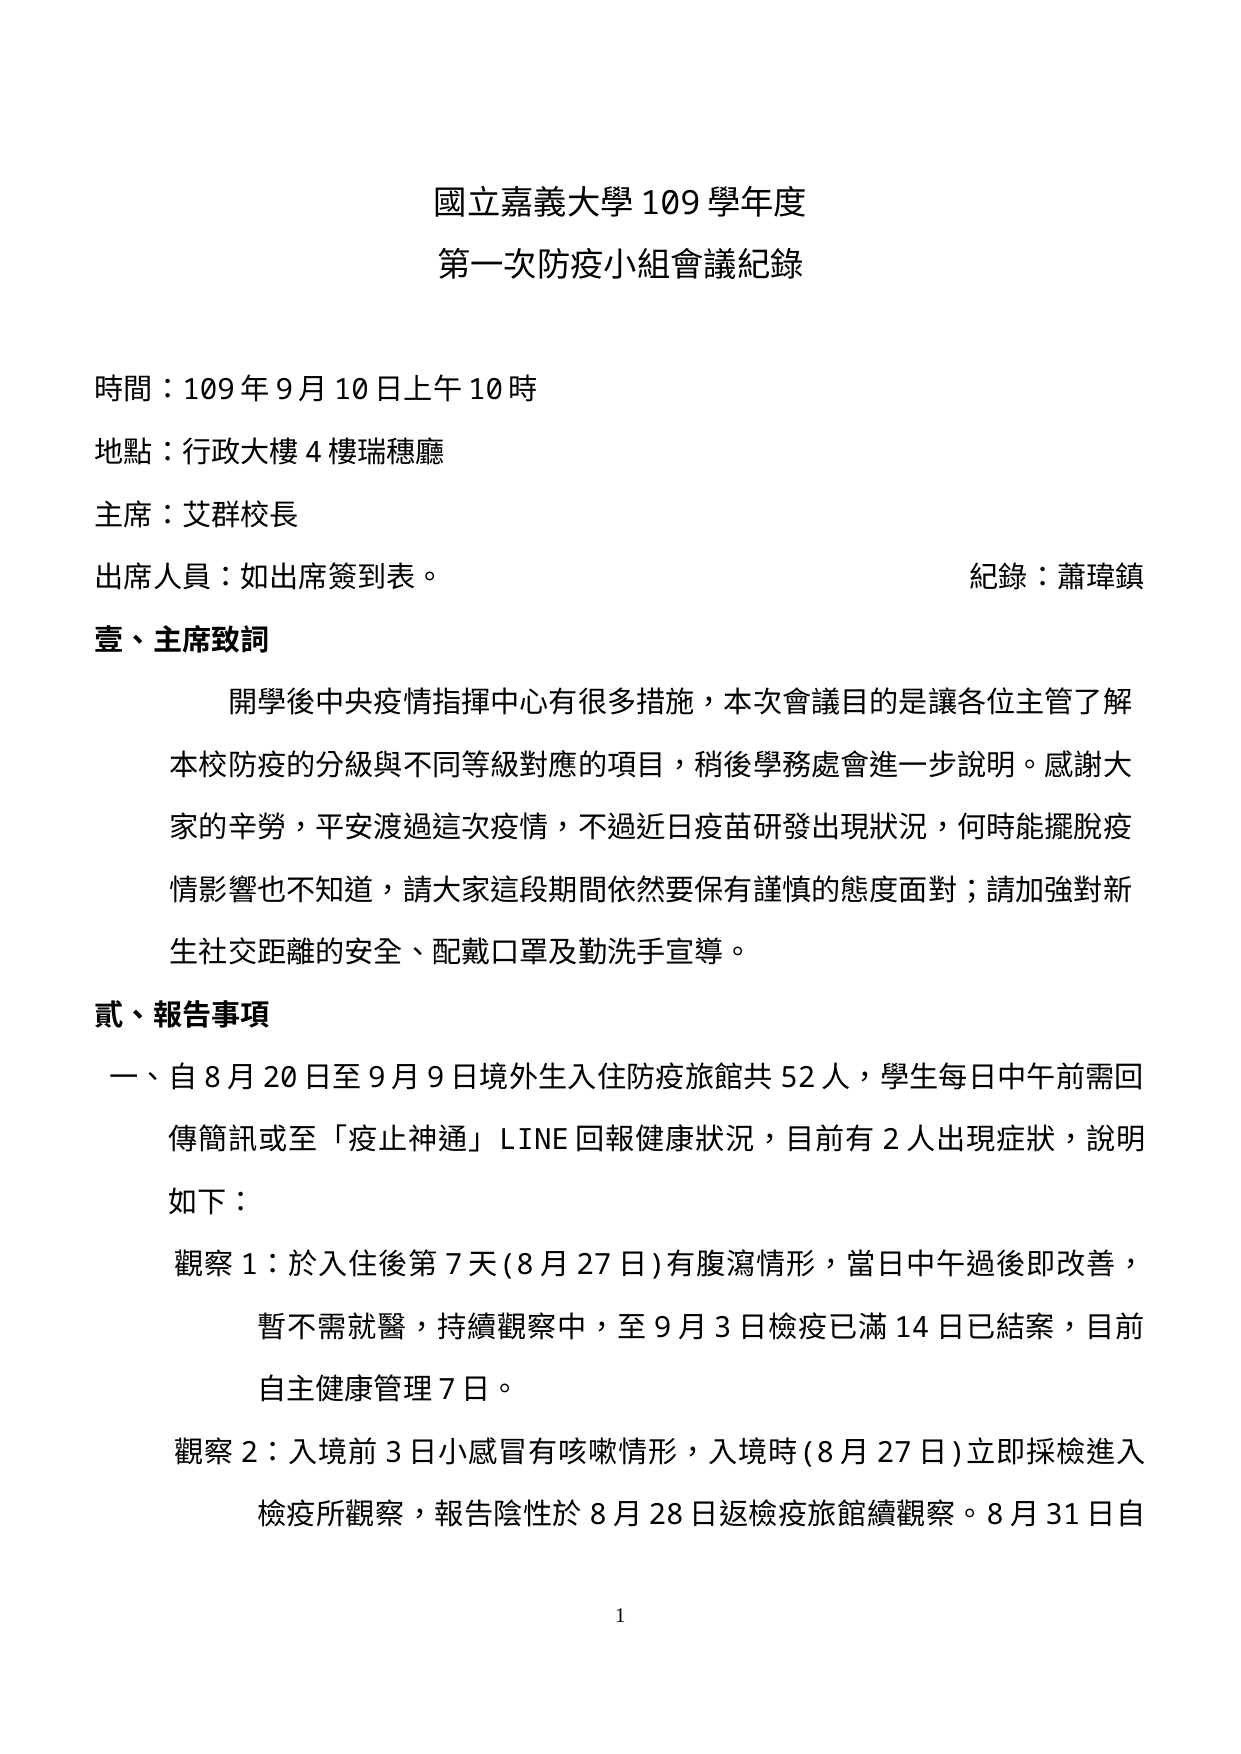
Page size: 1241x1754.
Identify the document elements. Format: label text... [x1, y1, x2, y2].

text 一、自8月20日至9月9日境外生入住防疫旅館共52人，學生每日中午前需回傳簡訊或至「疫止神通」LINE回報健康狀況，目前有2人出現症狀，說明如下： [109, 1033, 1146, 1221]
text 時間：109年9月10日上午10時 [94, 346, 1146, 408]
text 觀察2：入境前3日小感冒有咳嗽情形，入境時(8月27日)立即採檢進入檢疫所觀察，報告陰性於8月28日返檢疫旅館續觀察。8月31日自 [174, 1408, 1146, 1533]
text 出席人員：如出席簽到表。 紀錄：蕭瑋鎮 [94, 533, 1146, 596]
text 地點：行政大樓4樓瑞穗廳 [94, 408, 1146, 471]
text 觀察1：於入住後第7天(8月27日)有腹瀉情形，當日中午過後即改善，暫不需就醫，持續觀察中，至9月3日檢疫已滿14日已結案，目前自主健康管理7日。 [174, 1221, 1146, 1408]
text 第一次防疫小組會議紀錄 [94, 221, 1146, 283]
text 主席：艾群校長 [94, 471, 1146, 533]
text 貳、報告事項 [94, 971, 1146, 1033]
text 開學後中央疫情指揮中心有很多措施，本次會議目的是讓各位主管了解本校防疫的分級與不同等級對應的項目，稍後學務處會進一步說明。感謝大家的辛勞，平安渡過這次疫情，不過近日疫苗研發出現狀況，何時能擺脫疫情影響也不知道，請大家這段期間依然要保有謹慎的態度面對；請加強對新生社交距離的安全、配戴口罩及勤洗手宣導。 [169, 658, 1146, 971]
text 壹、主席致詞 [94, 596, 1146, 658]
text 國立嘉義大學109學年度 [94, 158, 1146, 221]
